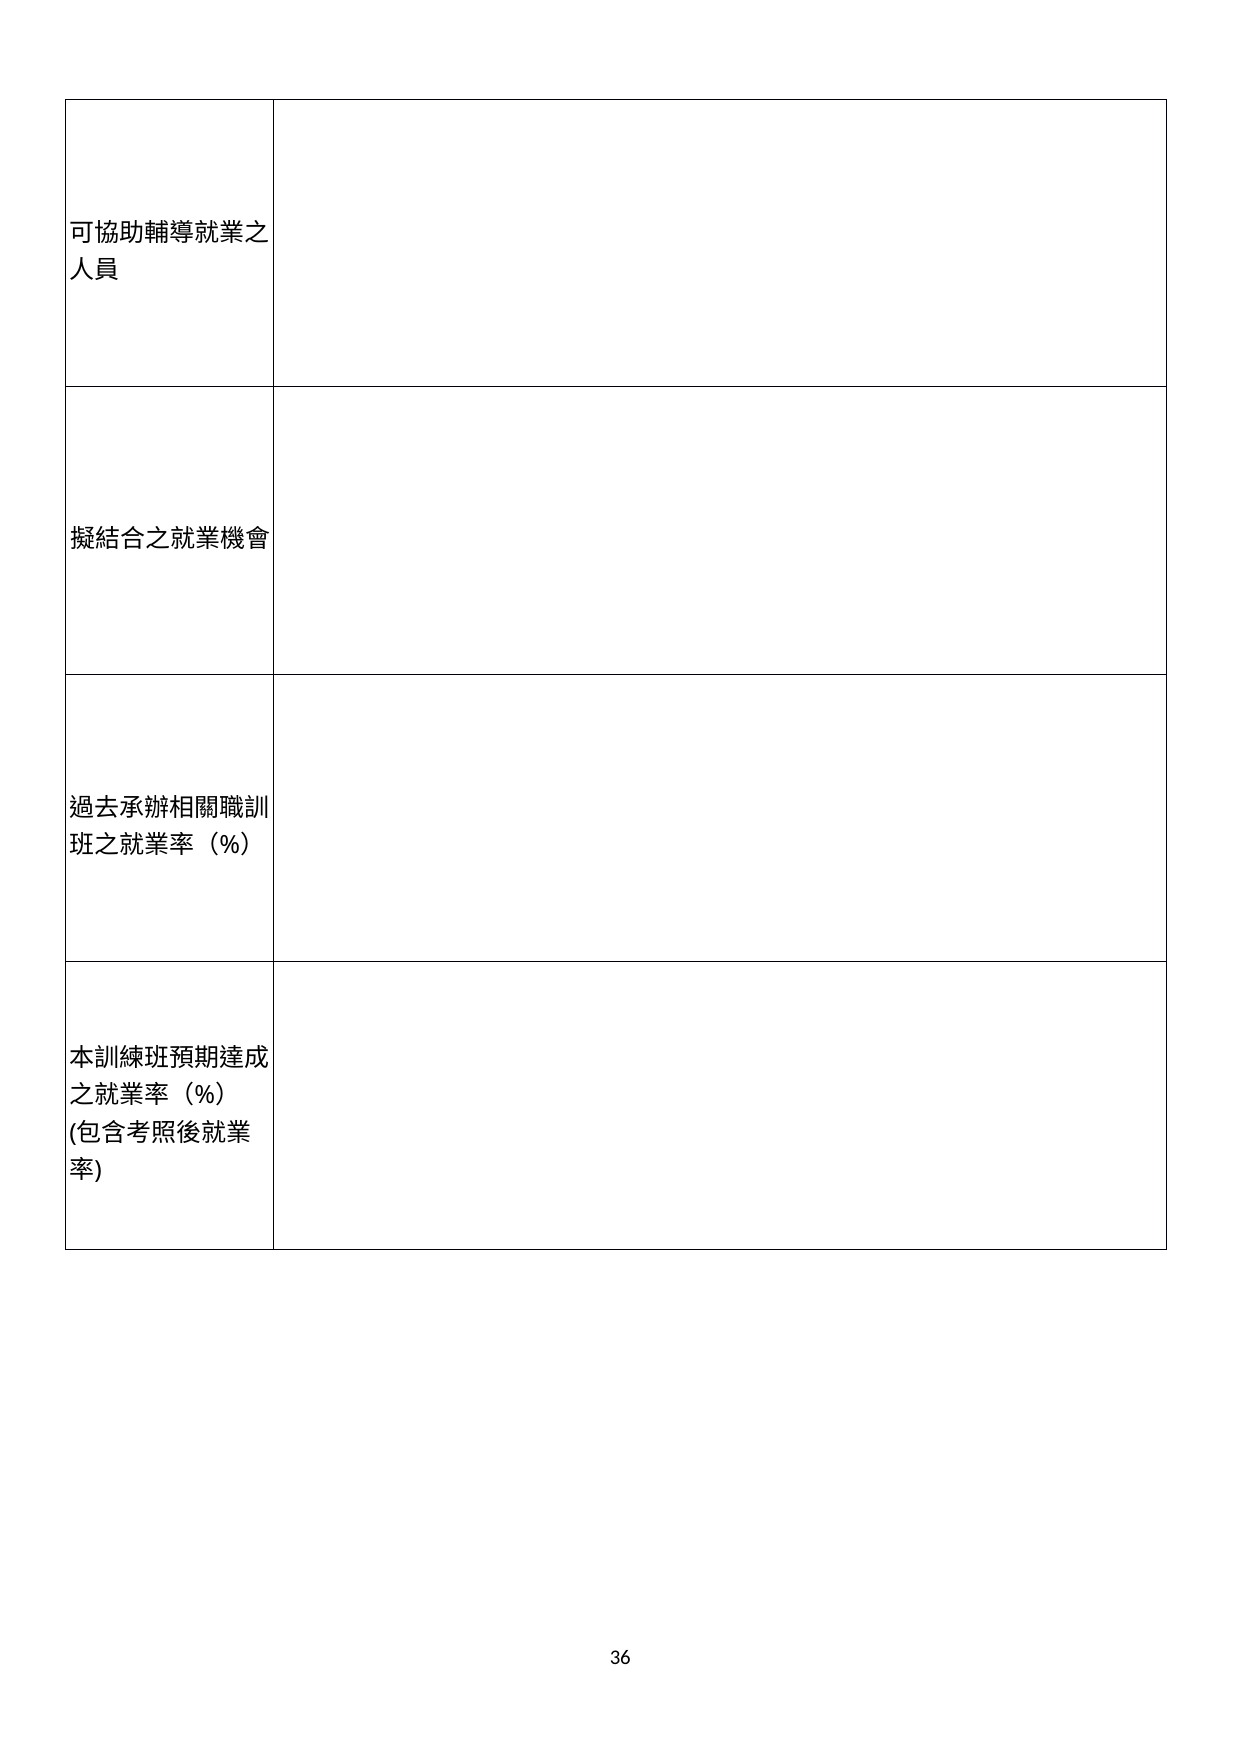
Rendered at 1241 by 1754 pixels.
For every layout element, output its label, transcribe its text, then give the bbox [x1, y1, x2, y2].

table_cell [274, 100, 1166, 386]
table_cell 擬結合之就業機會 [66, 387, 273, 674]
table_cell [274, 387, 1166, 674]
table_cell [274, 962, 1166, 1249]
table_cell 過去承辦相關職訓班之就業率（%） [66, 675, 273, 961]
table_cell 本訓練班預期達成之就業率（%）(包含考照後就業率) [66, 962, 273, 1249]
table_cell [274, 675, 1166, 961]
table_cell 可協助輔導就業之人員 [66, 100, 273, 386]
